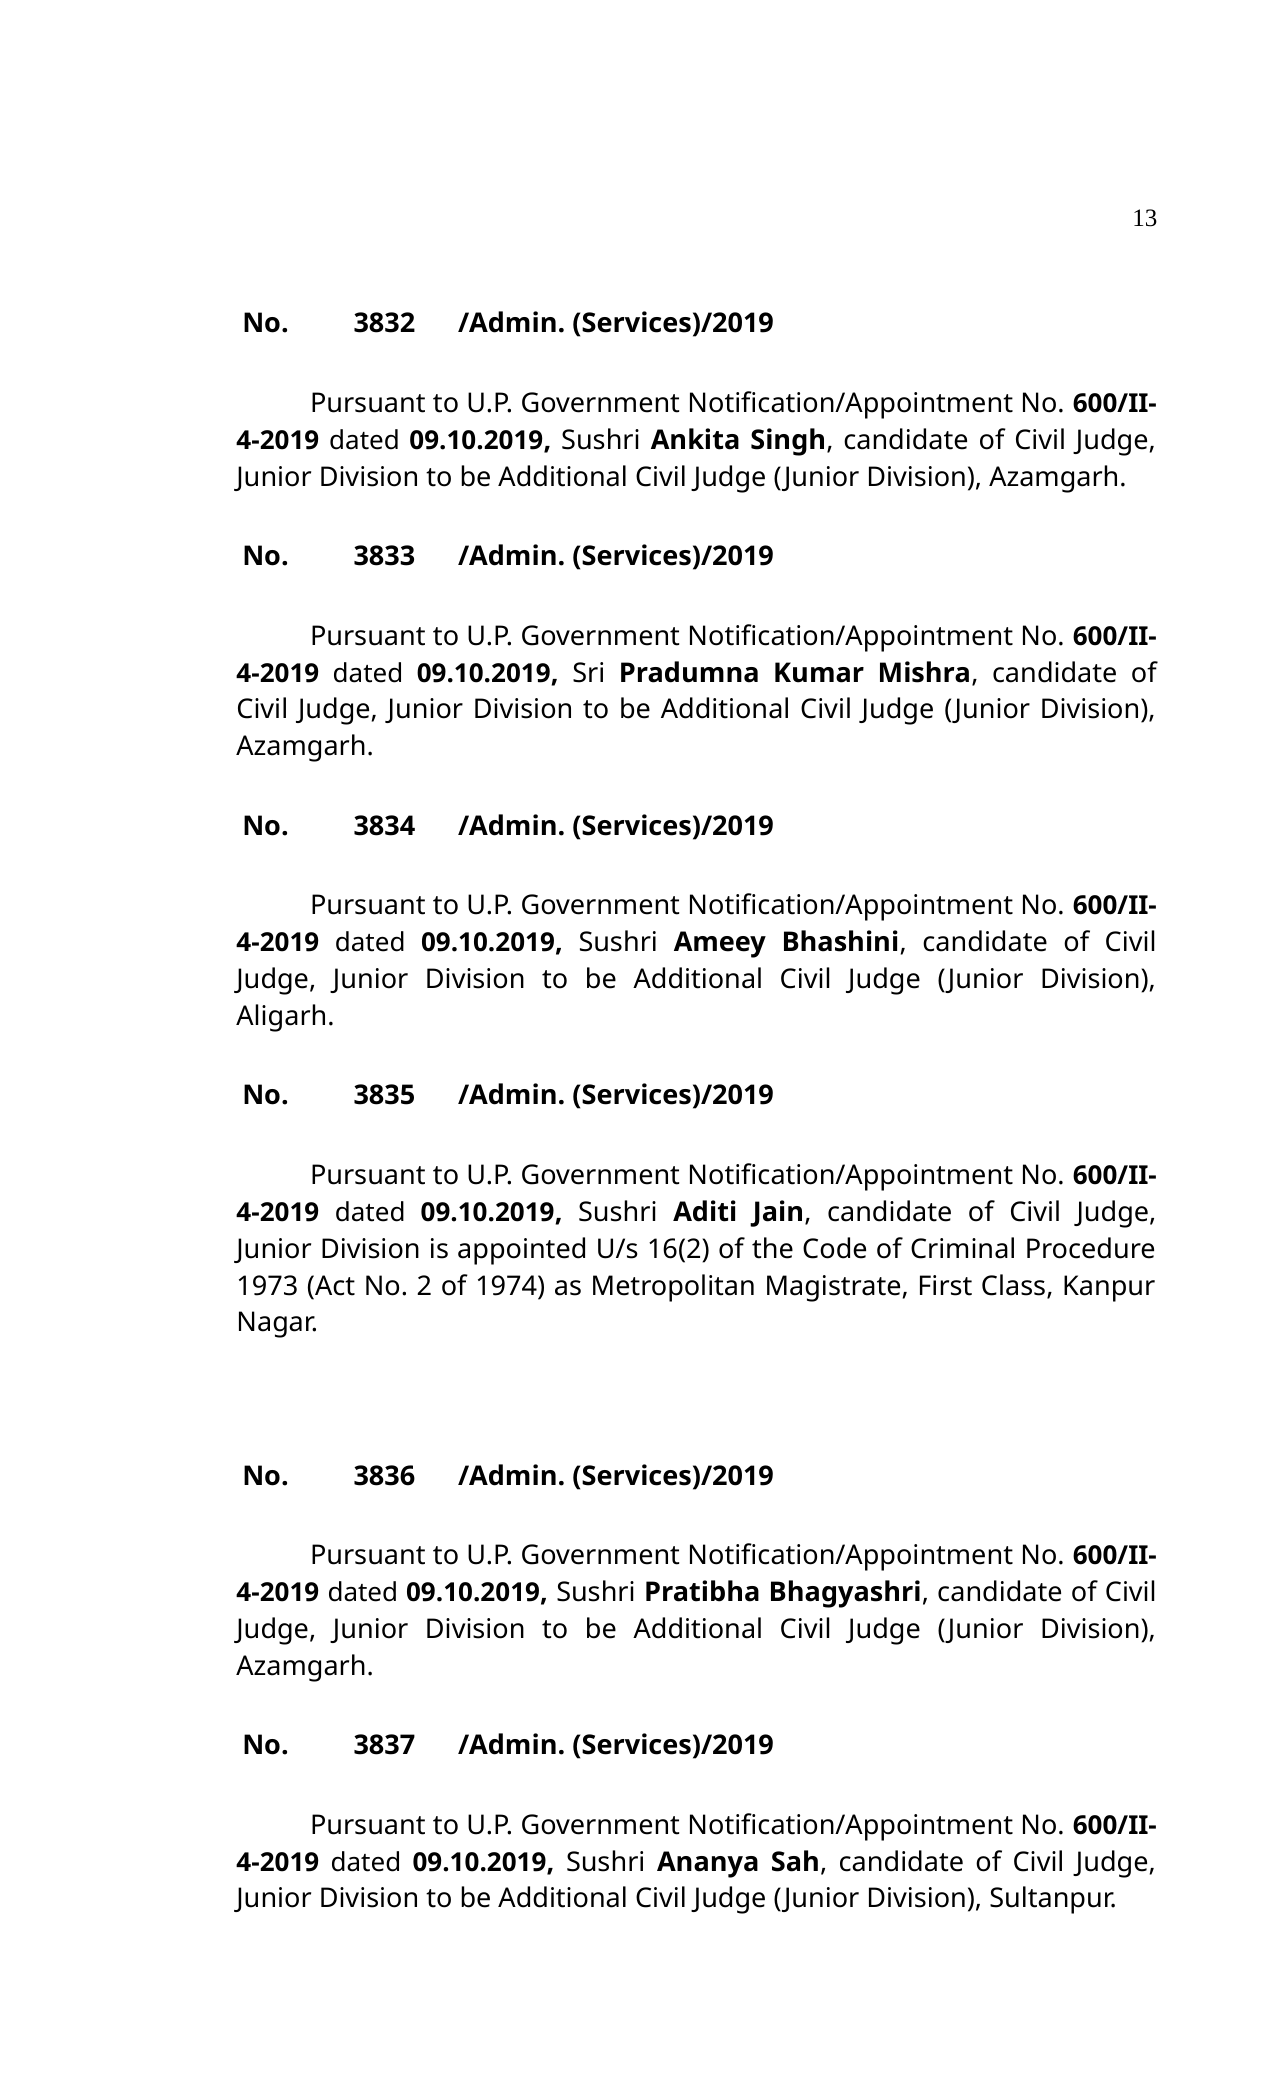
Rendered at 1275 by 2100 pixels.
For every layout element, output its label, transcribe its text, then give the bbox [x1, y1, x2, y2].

table_header [310, 1450, 452, 1499]
table_header [310, 1070, 452, 1118]
table_header No. [236, 531, 310, 579]
text Pursuant to U.P. Government Notification/Appointment No. 600/II-4-2019 dated 09.10.2019, Sushri Ankita Singh, candidate of Civil Judge, Junior Division to be Additional Civil Judge (Junior Division), Azamgarh. [236, 383, 1157, 494]
text Pursuant to U.P. Government Notification/Appointment No. 600/II-4-2019 dated 09.10.2019, Sushri Pratibha Bhagyashri, candidate of Civil Judge, Junior Division to be Additional Civil Judge (Junior Division), Azamgarh. [236, 1536, 1157, 1683]
text Pursuant to U.P. Government Notification/Appointment No. 600/II-4-2019 dated 09.10.2019, Sushri Ananya Sah, candidate of Civil Judge, Junior Division to be Additional Civil Judge (Junior Division), Sultanpur. [236, 1805, 1157, 1916]
table_header No. [236, 801, 310, 849]
table_header /Admin. (Services)/2019 [452, 531, 811, 579]
table_header /Admin. (Services)/2019 [452, 1720, 811, 1768]
table_header [310, 298, 452, 347]
table_header /Admin. (Services)/2019 [452, 801, 811, 849]
table_header /Admin. (Services)/2019 [452, 298, 811, 347]
table_header No. [236, 298, 310, 347]
table_header No. [236, 1720, 310, 1768]
text Pursuant to U.P. Government Notification/Appointment No. 600/II-4-2019 dated 09.10.2019, Sri Pradumna Kumar Mishra, candidate of Civil Judge, Junior Division to be Additional Civil Judge (Junior Division), Azamgarh. [236, 616, 1157, 764]
table_header /Admin. (Services)/2019 [452, 1450, 811, 1499]
table_header [310, 531, 452, 579]
table_header /Admin. (Services)/2019 [452, 1070, 811, 1118]
text Pursuant to U.P. Government Notification/Appointment No. 600/II-4-2019 dated 09.10.2019, Sushri Ameey Bhashini, candidate of Civil Judge, Junior Division to be Additional Civil Judge (Junior Division), Aligarh. [236, 886, 1157, 1033]
table_header No. [236, 1450, 310, 1499]
table_header [310, 801, 452, 849]
table_header [310, 1720, 452, 1768]
table_header No. [236, 1070, 310, 1118]
text Pursuant to U.P. Government Notification/Appointment No. 600/II-4-2019 dated 09.10.2019, Sushri Aditi Jain, candidate of Civil Judge, Junior Division is appointed U/s 16(2) of the Code of Criminal Procedure 1973 (Act No. 2 of 1974) as Metropolitan Magistrate, First Class, Kanpur Nagar. [236, 1155, 1157, 1340]
